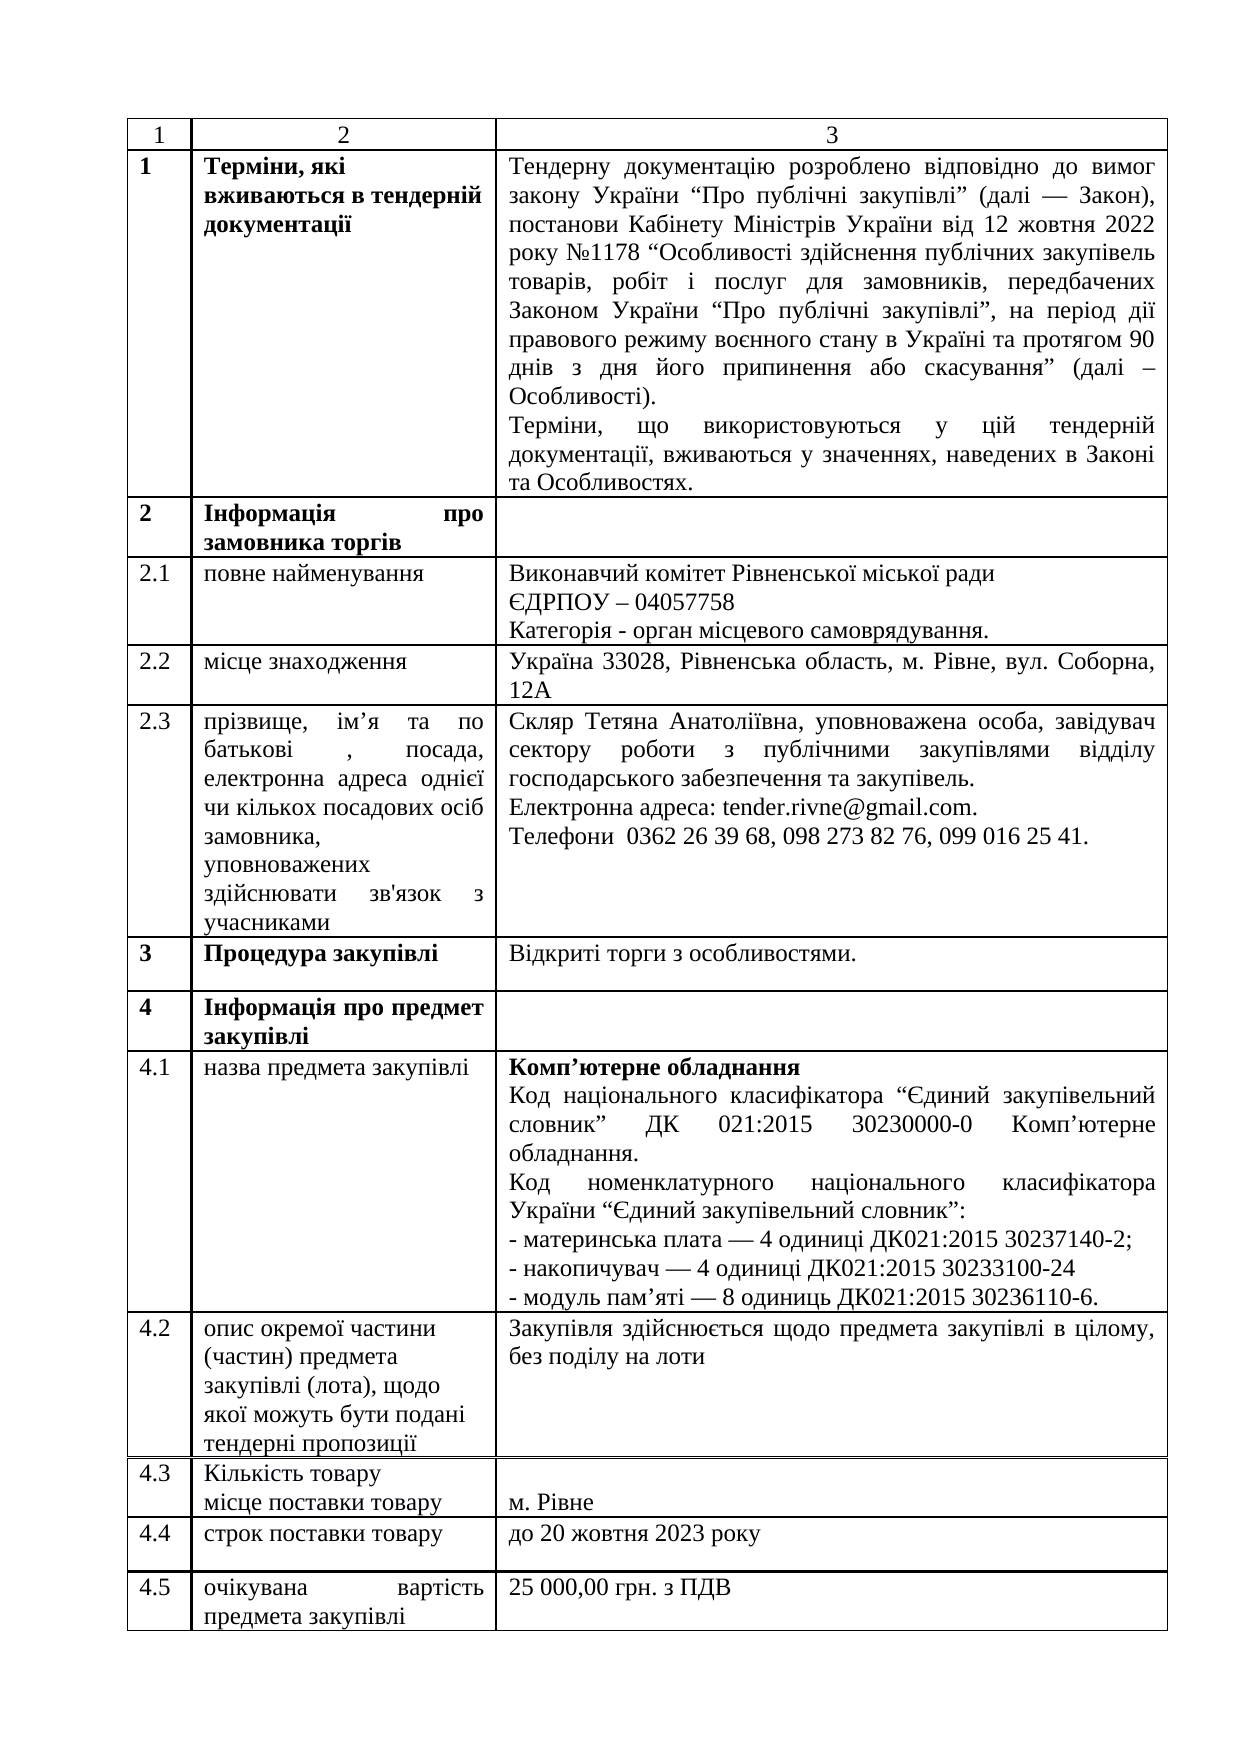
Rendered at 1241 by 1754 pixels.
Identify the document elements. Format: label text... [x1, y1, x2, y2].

table_cell строк поставки товару [193, 1518, 495, 1570]
table_cell Виконавчий комітет Рівненської міської ради ЄДРПОУ – 04057758 Категорія - орган місцевого самоврядування. [497, 558, 1167, 644]
table_cell Тендерну документацію розроблено відповідно до вимог закону України “Про публічні закупівлі” (далі — Закон), постанови Кабінету Міністрів України від 12 жовтня 2022 року №1178 “Особливості здійснення публічних закупівель товарів, робіт і послуг для замовників, передбачених Законом України “Про публічні закупівлі”, на період дії правового режиму воєнного стану в Україні та протягом 90 днів з дня його припинення або скасування” (далі – Особливості). Терміни, що використовуються у цій тендерній документації, вживаються у значеннях, наведених в Законі та Особливостях. [497, 151, 1167, 496]
table_cell до 20 жовтня 2023 року [497, 1518, 1167, 1570]
table_cell 1 [128, 119, 190, 149]
table_cell місце знаходження [193, 646, 495, 704]
table_cell назва предмета закупівлі [193, 1052, 495, 1311]
table_cell прізвище, ім’я та по батькові , посада, електронна адреса однієї чи кількох посадових осіб замовника, уповноважених здійснювати зв'язок з учасниками [193, 706, 495, 936]
table_cell 4.4 [128, 1518, 190, 1570]
table_cell м. Рівне [497, 1459, 1167, 1516]
table_cell Закупівля здійснюється щодо предмета закупівлі в цілому, без поділу на лоти [497, 1313, 1167, 1456]
table_cell 3 [128, 938, 190, 990]
table_cell Україна 33028, Рівненська область, м. Рівне, вул. Соборна, 12А [497, 646, 1167, 704]
table_cell повне найменування [193, 558, 495, 644]
table_cell 4.3 [128, 1459, 190, 1516]
table_cell Інформація про предмет закупівлі [193, 992, 495, 1050]
table_cell 4.5 [128, 1573, 190, 1630]
table_cell 4.1 [128, 1052, 190, 1311]
table_cell Кількість товару місце поставки товару [193, 1459, 495, 1516]
table_cell 2.2 [128, 646, 190, 704]
table_cell Інформація про замовника торгів [193, 498, 495, 556]
table_cell Процедура закупівлі [193, 938, 495, 990]
table_cell очікувана вартість предмета закупівлі [193, 1573, 495, 1630]
table_cell 2 [128, 498, 190, 556]
table_cell 25 000,00 грн. з ПДВ [497, 1573, 1167, 1630]
table_cell опис окремої частини (частин) предмета закупівлі (лота), щодо якої можуть бути подані тендерні пропозиції [193, 1313, 495, 1456]
table_cell 4 [128, 992, 190, 1050]
table_cell 4.2 [128, 1313, 190, 1456]
table_cell Відкриті торги з особливостями. [497, 938, 1167, 990]
table_cell 1 [128, 151, 190, 496]
table_cell [497, 992, 1167, 1050]
table_cell 2.1 [128, 558, 190, 644]
table_cell 2.3 [128, 706, 190, 936]
table_cell [497, 498, 1167, 556]
table_cell 2 [193, 119, 495, 149]
table_cell 3 [497, 119, 1167, 149]
table_cell Скляр Тетяна Анатоліївна, уповноважена особа, завідувач сектору роботи з публічними закупівлями відділу господарського забезпечення та закупівель. Електронна адреса: tender.rivne@gmail.com. Телефони 0362 26 39 68, 098 273 82 76, 099 016 25 41. [497, 706, 1167, 936]
table_cell Комп’ютерне обладнання Код національного класифікатора “Єдиний закупівельний словник” ДК 021:2015 30230000-0 Комп’ютерне обладнання. Код номенклатурного національного класифікатора України “Єдиний закупівельний словник”: - материнська плата — 4 одиниці ДК021:2015 30237140-2; - накопичувач — 4 одиниці ДК021:2015 30233100-24 - модуль пам’яті — 8 одиниць ДК021:2015 30236110-6. [497, 1052, 1167, 1311]
table_cell Терміни, які вживаються в тендерній документації [193, 151, 495, 496]
